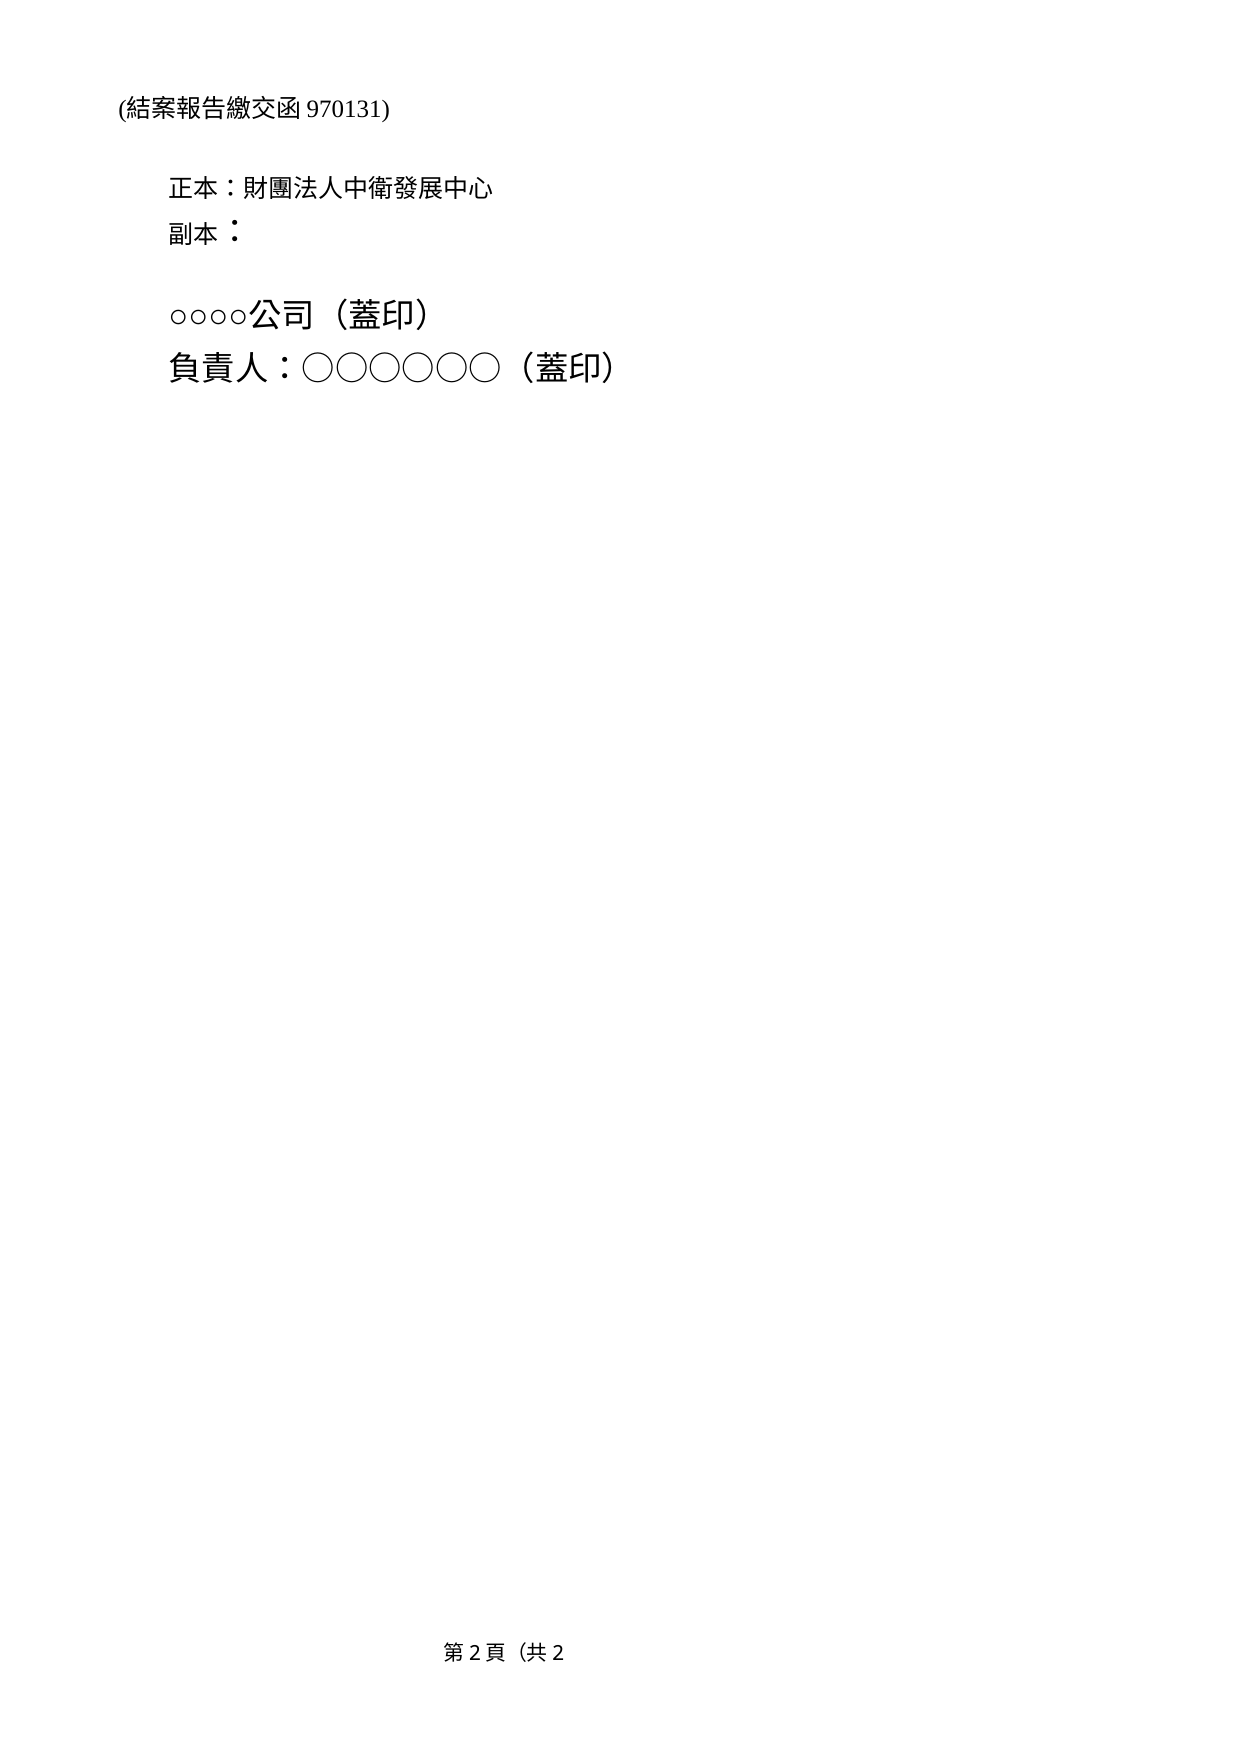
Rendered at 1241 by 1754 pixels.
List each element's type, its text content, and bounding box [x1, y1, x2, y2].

text ○○○○公司（蓋印） [168, 286, 1122, 338]
text 正本：財團法人中衛發展中心 [168, 168, 1122, 204]
text 副本： [168, 204, 1122, 253]
text 負責人：○○○○○○（蓋印） [168, 338, 1122, 390]
